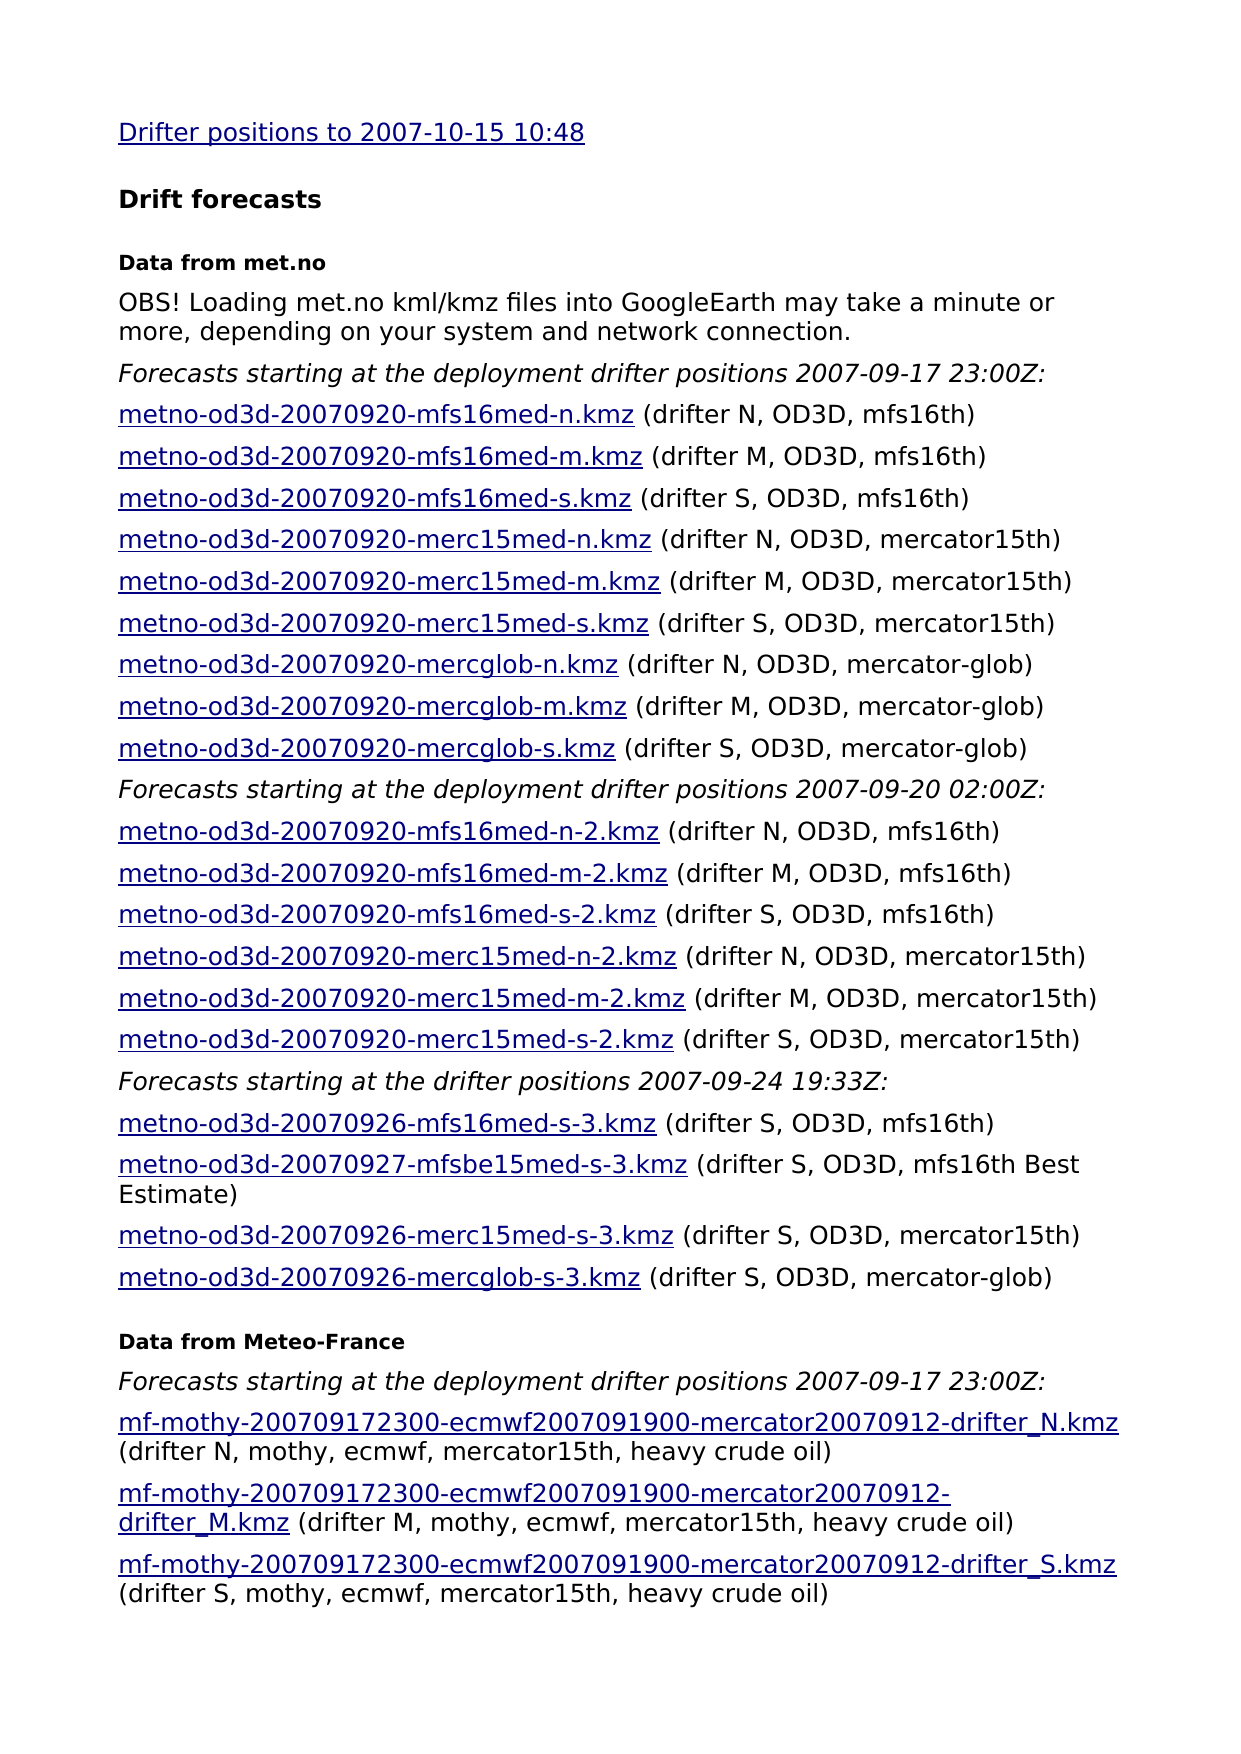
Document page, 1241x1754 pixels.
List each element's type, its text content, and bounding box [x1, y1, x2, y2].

text metno-od3d-20070920-mfs16med-n.kmz (drifter N, OD3D, mfs16th) [118, 401, 1122, 430]
subtitle Data from Meteo-France [118, 1330, 1122, 1354]
text metno-od3d-20070927-mfsbe15med-s-3.kmz (drifter S, OD3D, mfs16th Best Estimate) [118, 1151, 1122, 1209]
text metno-od3d-20070920-mfs16med-s.kmz (drifter S, OD3D, mfs16th) [118, 484, 1122, 513]
subtitle Drift forecasts [118, 185, 1122, 214]
text metno-od3d-20070920-merc15med-m.kmz (drifter M, OD3D, mercator15th) [118, 567, 1122, 597]
text metno-od3d-20070920-mercglob-m.kmz (drifter M, OD3D, mercator-glob) [118, 692, 1122, 722]
text metno-od3d-20070920-merc15med-s.kmz (drifter S, OD3D, mercator15th) [118, 609, 1122, 638]
text mf-mothy-200709172300-ecmwf2007091900-mercator20070912-drifter_S.kmz (drifter S, mothy, ecmwf, mercator15th, heavy crude oil) [118, 1550, 1122, 1608]
text metno-od3d-20070920-mfs16med-m.kmz (drifter M, OD3D, mfs16th) [118, 442, 1122, 472]
text metno-od3d-20070926-mfs16med-s-3.kmz (drifter S, OD3D, mfs16th) [118, 1109, 1122, 1138]
text Forecasts starting at the deployment drifter positions 2007-09-17 23:00Z: [118, 359, 1122, 388]
text metno-od3d-20070920-mercglob-n.kmz (drifter N, OD3D, mercator-glob) [118, 651, 1122, 680]
text metno-od3d-20070920-merc15med-n.kmz (drifter N, OD3D, mercator15th) [118, 526, 1122, 555]
text mf-mothy-200709172300-ecmwf2007091900-mercator20070912-drifter_M.kmz (drifter M, mothy, ecmwf, mercator15th, heavy crude oil) [118, 1479, 1122, 1537]
text metno-od3d-20070920-merc15med-n-2.kmz (drifter N, OD3D, mercator15th) [118, 942, 1122, 972]
text Drifter positions to 2007-10-15 10:48 [118, 118, 1122, 147]
text mf-mothy-200709172300-ecmwf2007091900-mercator20070912-drifter_N.kmz (drifter N, mothy, ecmwf, mercator15th, heavy crude oil) [118, 1408, 1122, 1467]
text metno-od3d-20070920-merc15med-s-2.kmz (drifter S, OD3D, mercator15th) [118, 1026, 1122, 1055]
text OBS! Loading met.no kml/kmz files into GoogleEarth may take a minute or more, depending on your system and network connection. [118, 288, 1122, 347]
text metno-od3d-20070926-mercglob-s-3.kmz (drifter S, OD3D, mercator-glob) [118, 1263, 1122, 1292]
text Forecasts starting at the deployment drifter positions 2007-09-17 23:00Z: [118, 1367, 1122, 1396]
text metno-od3d-20070920-mercglob-s.kmz (drifter S, OD3D, mercator-glob) [118, 734, 1122, 763]
text Forecasts starting at the deployment drifter positions 2007-09-20 02:00Z: [118, 776, 1122, 805]
subtitle Data from met.no [118, 251, 1122, 276]
text metno-od3d-20070926-merc15med-s-3.kmz (drifter S, OD3D, mercator15th) [118, 1222, 1122, 1251]
text metno-od3d-20070920-mfs16med-m-2.kmz (drifter M, OD3D, mfs16th) [118, 859, 1122, 888]
text metno-od3d-20070920-mfs16med-s-2.kmz (drifter S, OD3D, mfs16th) [118, 901, 1122, 930]
text metno-od3d-20070920-mfs16med-n-2.kmz (drifter N, OD3D, mfs16th) [118, 817, 1122, 847]
text Forecasts starting at the drifter positions 2007-09-24 19:33Z: [118, 1067, 1122, 1097]
text metno-od3d-20070920-merc15med-m-2.kmz (drifter M, OD3D, mercator15th) [118, 984, 1122, 1013]
